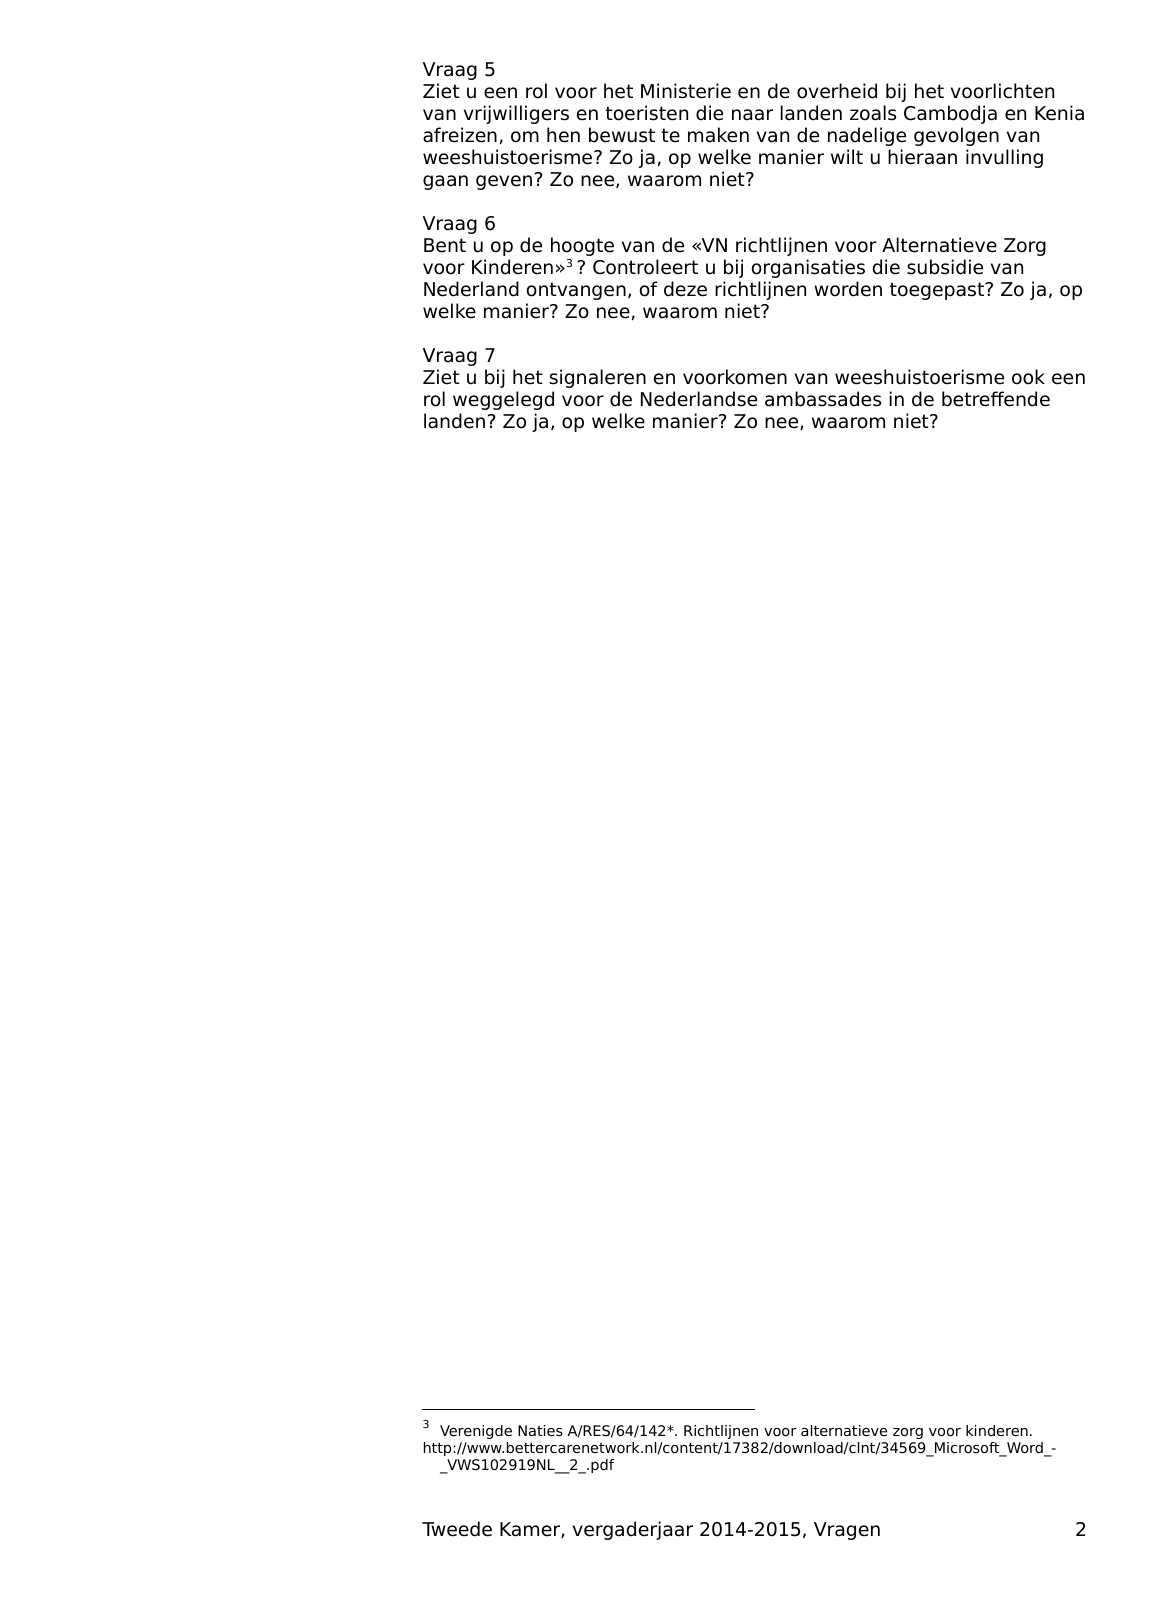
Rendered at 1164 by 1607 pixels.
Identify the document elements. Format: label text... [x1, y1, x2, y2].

text Ziet u een rol voor het Ministerie en de overheid bij het voorlichten van vrijwilligers en toeristen die naar landen zoals Cambodja en Kenia afreizen, om hen bewust te maken van de nadelige gevolgen van weeshuistoerisme? Zo ja, op welke manier wilt u hieraan invulling gaan geven? Zo nee, waarom niet? [422, 81, 1087, 191]
text Verenigde Naties A/RES/64/142*. Richtlijnen voor alternatieve zorg voor kinderen. [422, 1418, 1087, 1441]
text Ziet u bij het signaleren en voorkomen van weeshuistoerisme ook een rol weggelegd voor de Nederlandse ambassades in de betreffende landen? Zo ja, op welke manier? Zo nee, waarom niet? [422, 367, 1087, 433]
text http://www.bettercarenetwork.nl/content/17382/download/clnt/34569_Microsoft_Word_-_VWS102919NL__2_.pdf [422, 1441, 1087, 1474]
text Vraag 5 [422, 59, 1087, 81]
text Vraag 7 [422, 345, 1087, 367]
text Bent u op de hoogte van de «VN richtlijnen voor Alternatieve Zorg voor Kinderen»? Controleert u bij organisaties die subsidie van Nederland ontvangen, of deze richtlijnen worden toegepast? Zo ja, op welke manier? Zo nee, waarom niet? [422, 235, 1087, 323]
text Vraag 6 [422, 213, 1087, 235]
